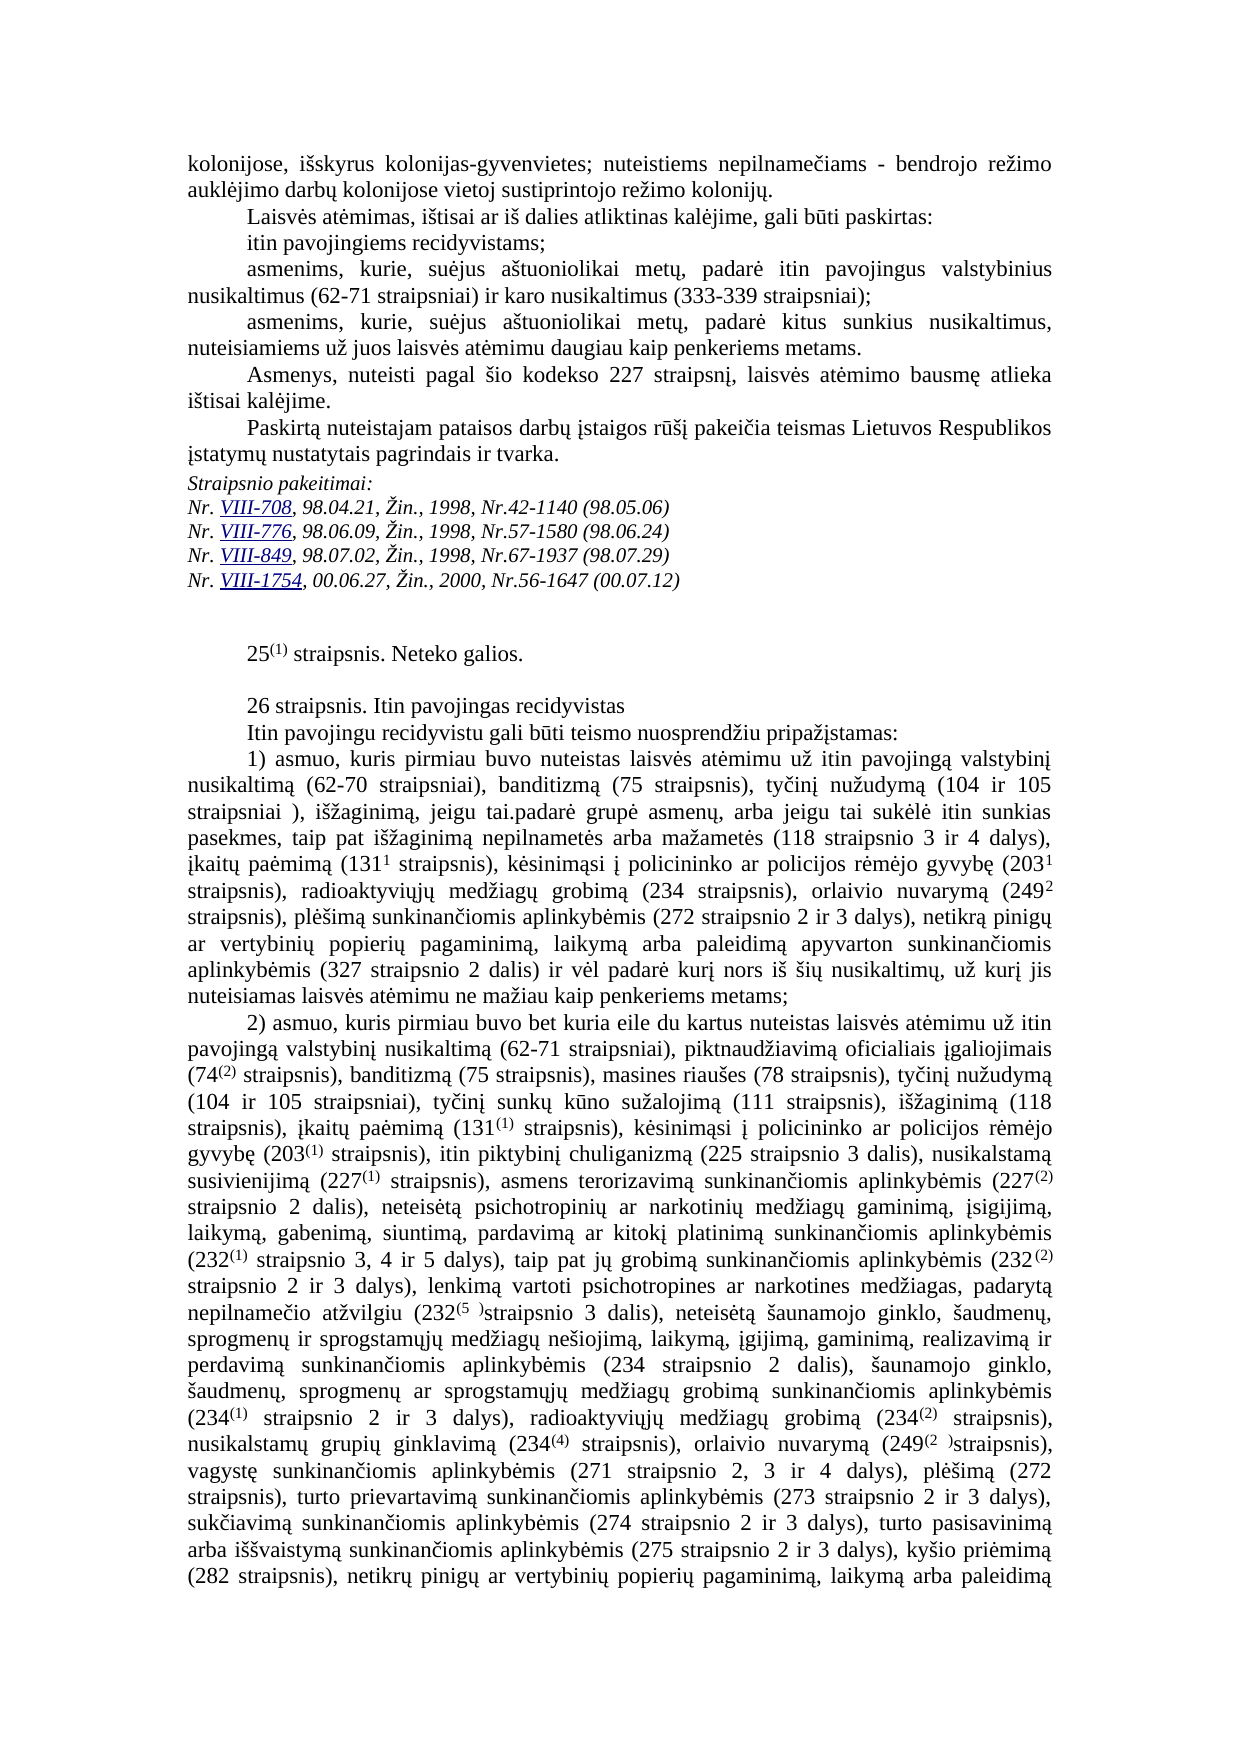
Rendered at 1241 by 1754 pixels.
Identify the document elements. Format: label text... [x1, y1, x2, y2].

text Nr. VIII-849, 98.07.02, Žin., 1998, Nr.67-1937 (98.07.29) [187, 543, 1053, 567]
text Nr. VIII-1754, 00.06.27, Žin., 2000, Nr.56-1647 (00.07.12) [187, 567, 1053, 592]
text Straipsnio pakeitimai: [187, 471, 1053, 495]
text 26 straipsnis. Itin pavojingas recidyvistas [187, 692, 1053, 719]
text Paskirtą nuteistajam pataisos darbų įstaigos rūšį pakeičia teismas Lietuvos Respublikos įstatymų nustatytais pagrindais ir tvarka. [187, 413, 1053, 466]
text 1) asmuo, kuris pirmiau buvo nuteistas laisvės atėmimu už itin pavojingą valstybinį nusikaltimą (62-70 straipsniai), banditizmą (75 straipsnis), tyčinį nužudymą (104 ir 105 straipsniai ), išžaginimą, jeigu tai.padarė grupė asmenų, arba jeigu tai sukėlė itin sunkias pasekmes, taip pat išžaginimą nepilnametės arba mažametės (118 straipsnio 3 ir 4 dalys), įkaitų paėmimą (1311 straipsnis), kėsinimąsi į policininko ar policijos rėmėjo gyvybę (2031 straipsnis), radioaktyviųjų medžiagų grobimą (234 straipsnis), orlaivio nuvarymą (2492 straipsnis), plėšimą sunkinančiomis aplinkybėmis (272 straipsnio 2 ir 3 dalys), netikrą pinigų ar vertybinių popierių pagaminimą, laikymą arba paleidimą apyvarton sunkinančiomis aplinkybėmis (327 straipsnio 2 dalis) ir vėl padarė kurį nors iš šių nusikaltimų, už kurį jis nuteisiamas laisvės atėmimu ne mažiau kaip penkeriems metams; [187, 745, 1053, 1009]
text asmenims, kurie, suėjus aštuoniolikai metų, padarė kitus sunkius nusikaltimus, nuteisiamiems už juos laisvės atėmimu daugiau kaip penkeriems metams. [187, 308, 1053, 361]
text itin pavojingiems recidyvistams; [187, 229, 1053, 255]
text Laisvės atėmimas, ištisai ar iš dalies atliktinas kalėjime, gali būti paskirtas: [187, 203, 1053, 229]
text 2) asmuo, kuris pirmiau buvo bet kuria eile du kartus nuteistas laisvės atėmimu už itin pavojingą valstybinį nusikaltimą (62-71 straipsniai), piktnaudžiavimą oficialiais įgaliojimais (74(2) straipsnis), banditizmą (75 straipsnis), masines riaušes (78 straipsnis), tyčinį nužudymą (104 ir 105 straipsniai), tyčinį sunkų kūno sužalojimą (111 straipsnis), išžaginimą (118 straipsnis), įkaitų paėmimą (131(1) straipsnis), kėsinimąsi į policininko ar policijos rėmėjo gyvybę (203(1) straipsnis), itin piktybinį chuliganizmą (225 straipsnio 3 dalis), nusikalstamą susivienijimą (227(1) straipsnis), asmens terorizavimą sunkinančiomis aplinkybėmis (227(2) straipsnio 2 dalis), neteisėtą psichotropinių ar narkotinių medžiagų gaminimą, įsigijimą, laikymą, gabenimą, siuntimą, pardavimą ar kitokį platinimą sunkinančiomis aplinkybėmis (232(1) straipsnio 3, 4 ir 5 dalys), taip pat jų grobimą sunkinančiomis aplinkybėmis (232(2) straipsnio 2 ir 3 dalys), lenkimą vartoti psichotropines ar narkotines medžiagas, padarytą nepilnamečio atžvilgiu (232(5 )straipsnio 3 dalis), neteisėtą šaunamojo ginklo, šaudmenų, sprogmenų ir sprogstamųjų medžiagų nešiojimą, laikymą, įgijimą, gaminimą, realizavimą ir perdavimą sunkinančiomis aplinkybėmis (234 straipsnio 2 dalis), šaunamojo ginklo, šaudmenų, sprogmenų ar sprogstamųjų medžiagų grobimą sunkinančiomis aplinkybėmis (234(1) straipsnio 2 ir 3 dalys), radioaktyviųjų medžiagų grobimą (234(2) straipsnis), nusikalstamų grupių ginklavimą (234(4) straipsnis), orlaivio nuvarymą (249(2 )straipsnis), vagystę sunkinančiomis aplinkybėmis (271 straipsnio 2, 3 ir 4 dalys), plėšimą (272 straipsnis), turto prievartavimą sunkinančiomis aplinkybėmis (273 straipsnio 2 ir 3 dalys), sukčiavimą sunkinančiomis aplinkybėmis (274 straipsnio 2 ir 3 dalys), turto pasisavinimą arba iššvaistymą sunkinančiomis aplinkybėmis (275 straipsnio 2 ir 3 dalys), kyšio priėmimą (282 straipsnis), netikrų pinigų ar vertybinių popierių pagaminimą, laikymą arba paleidimą [187, 1009, 1053, 1588]
text asmenims, kurie, suėjus aštuoniolikai metų, padarė itin pavojingus valstybinius nusikaltimus (62-71 straipsniai) ir karo nusikaltimus (333-339 straipsniai); [187, 255, 1053, 308]
text kolonijose, išskyrus kolonijas-gyvenvietes; nuteistiems nepilnamečiams - bendrojo režimo auklėjimo darbų kolonijose vietoj sustiprintojo režimo kolonijų. [187, 150, 1053, 203]
text Itin pavojingu recidyvistu gali būti teismo nuosprendžiu pripažįstamas: [187, 719, 1053, 745]
text Asmenys, nuteisti pagal šio kodekso 227 straipsnį, laisvės atėmimo bausmę atlieka ištisai kalėjime. [187, 361, 1053, 413]
text Nr. VIII-776, 98.06.09, Žin., 1998, Nr.57-1580 (98.06.24) [187, 519, 1053, 543]
text 25(1) straipsnis. Neteko galios. [204, 640, 1053, 666]
text Nr. VIII-708, 98.04.21, Žin., 1998, Nr.42-1140 (98.05.06) [187, 495, 1053, 519]
